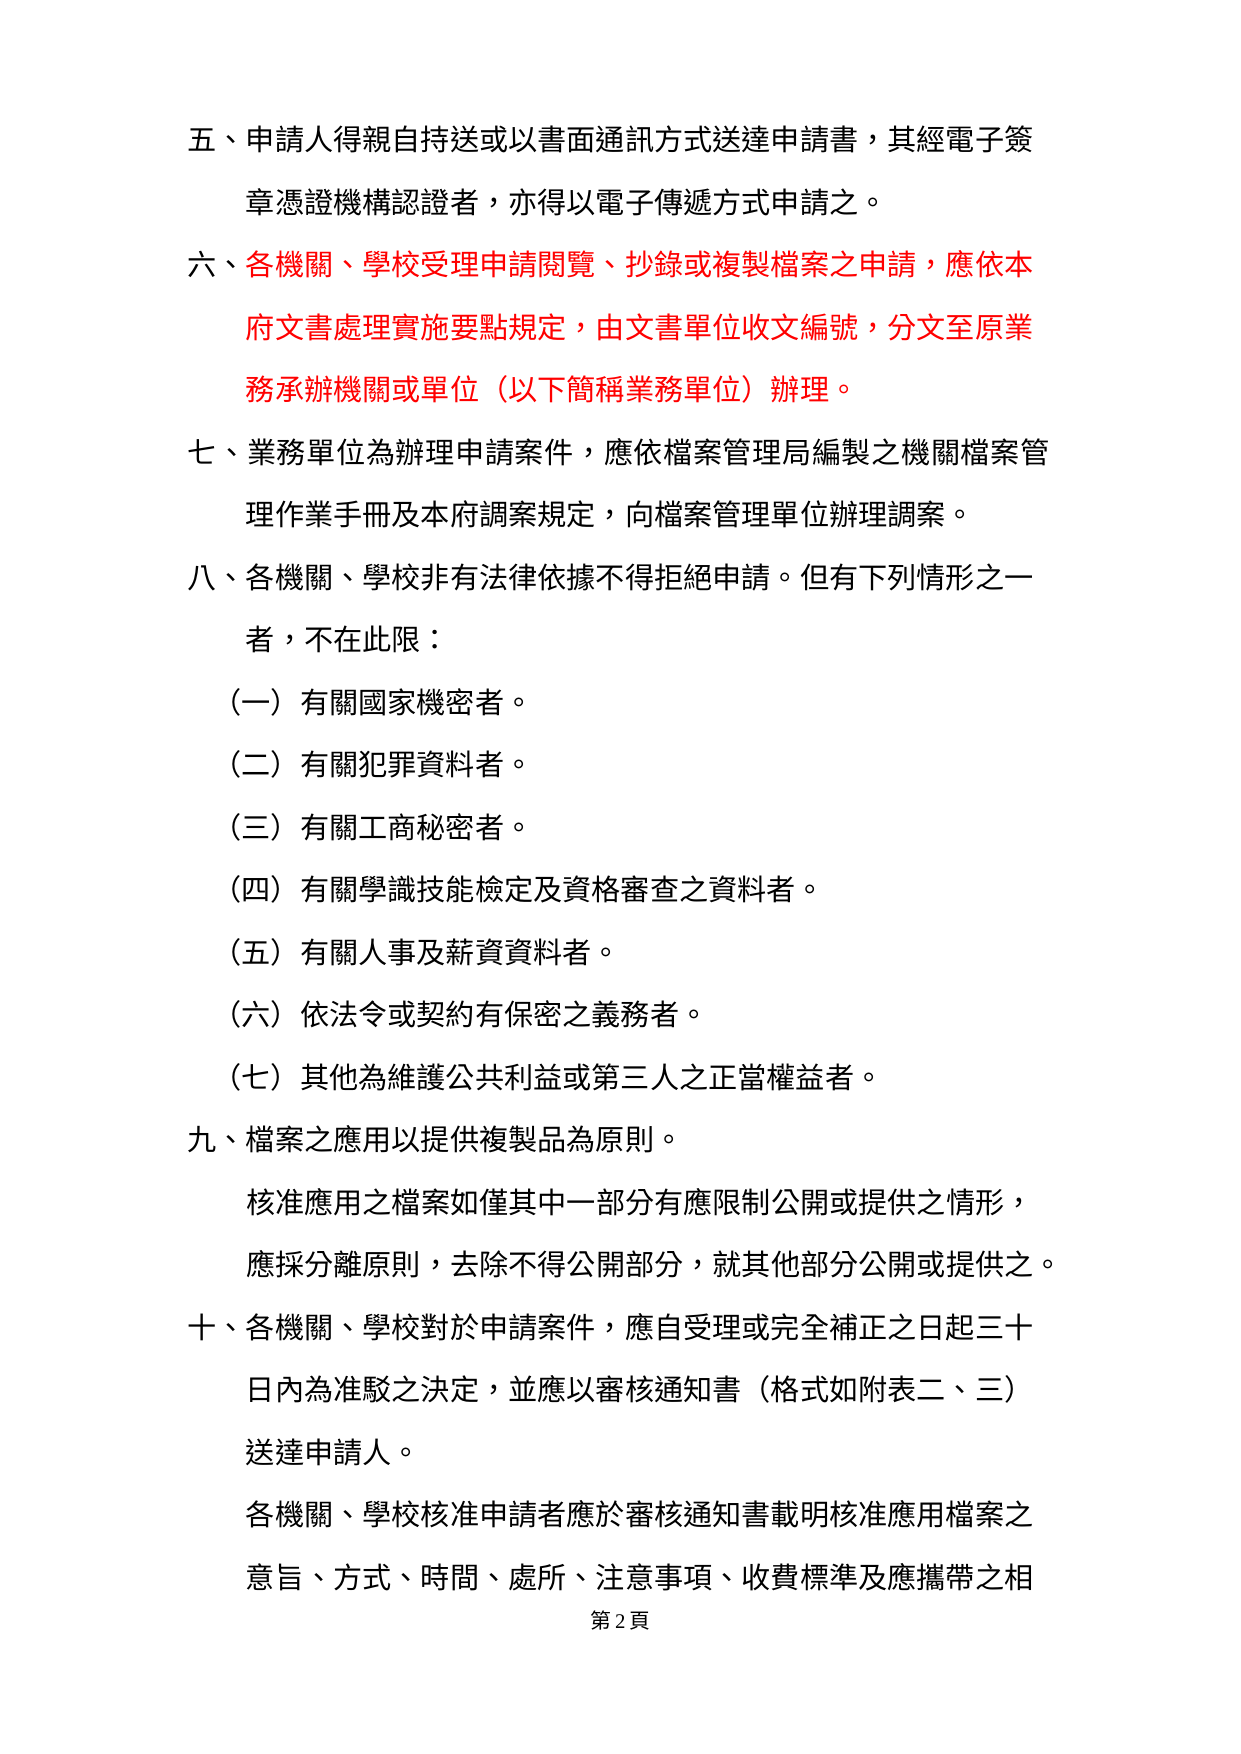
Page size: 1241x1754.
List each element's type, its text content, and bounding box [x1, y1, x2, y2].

text 七、業務單位為辦理申請案件，應依檔案管理局編製之機關檔案管理作業手冊及本府調案規定，向檔案管理單位辦理調案。 [187, 409, 1053, 534]
text 各機關、學校核准申請者應於審核通知書載明核准應用檔案之意旨、方式、時間、處所、注意事項、收費標準及應攜帶之相 [187, 1471, 1053, 1596]
text （五）有關人事及薪資資料者。 [212, 909, 1053, 971]
text （四）有關學識技能檢定及資格審查之資料者。 [212, 846, 1053, 909]
text （二）有關犯罪資料者。 [212, 721, 1053, 784]
text 六、各機關、學校受理申請閱覽、抄錄或複製檔案之申請，應依本府文書處理實施要點規定，由文書單位收文編號，分文至原業務承辦機關或單位（以下簡稱業務單位）辦理。 [187, 221, 1053, 409]
text （一）有關國家機密者。 [212, 659, 1053, 721]
text （三）有關工商秘密者。 [212, 784, 1053, 846]
text 核准應用之檔案如僅其中一部分有應限制公開或提供之情形，應採分離原則，去除不得公開部分，就其他部分公開或提供之。 [246, 1159, 1053, 1284]
text （六）依法令或契約有保密之義務者。 [212, 971, 1053, 1034]
text （七）其他為維護公共利益或第三人之正當權益者。 [212, 1034, 1053, 1096]
text 八、各機關、學校非有法律依據不得拒絕申請。但有下列情形之一者，不在此限： [187, 534, 1053, 659]
text 五、申請人得親自持送或以書面通訊方式送達申請書，其經電子簽章憑證機構認證者，亦得以電子傳遞方式申請之。 [187, 96, 1053, 221]
text 九、檔案之應用以提供複製品為原則。 [187, 1096, 1053, 1159]
text 十、各機關、學校對於申請案件，應自受理或完全補正之日起三十日內為准駁之決定，並應以審核通知書（格式如附表二、三）送達申請人。 [187, 1284, 1053, 1471]
